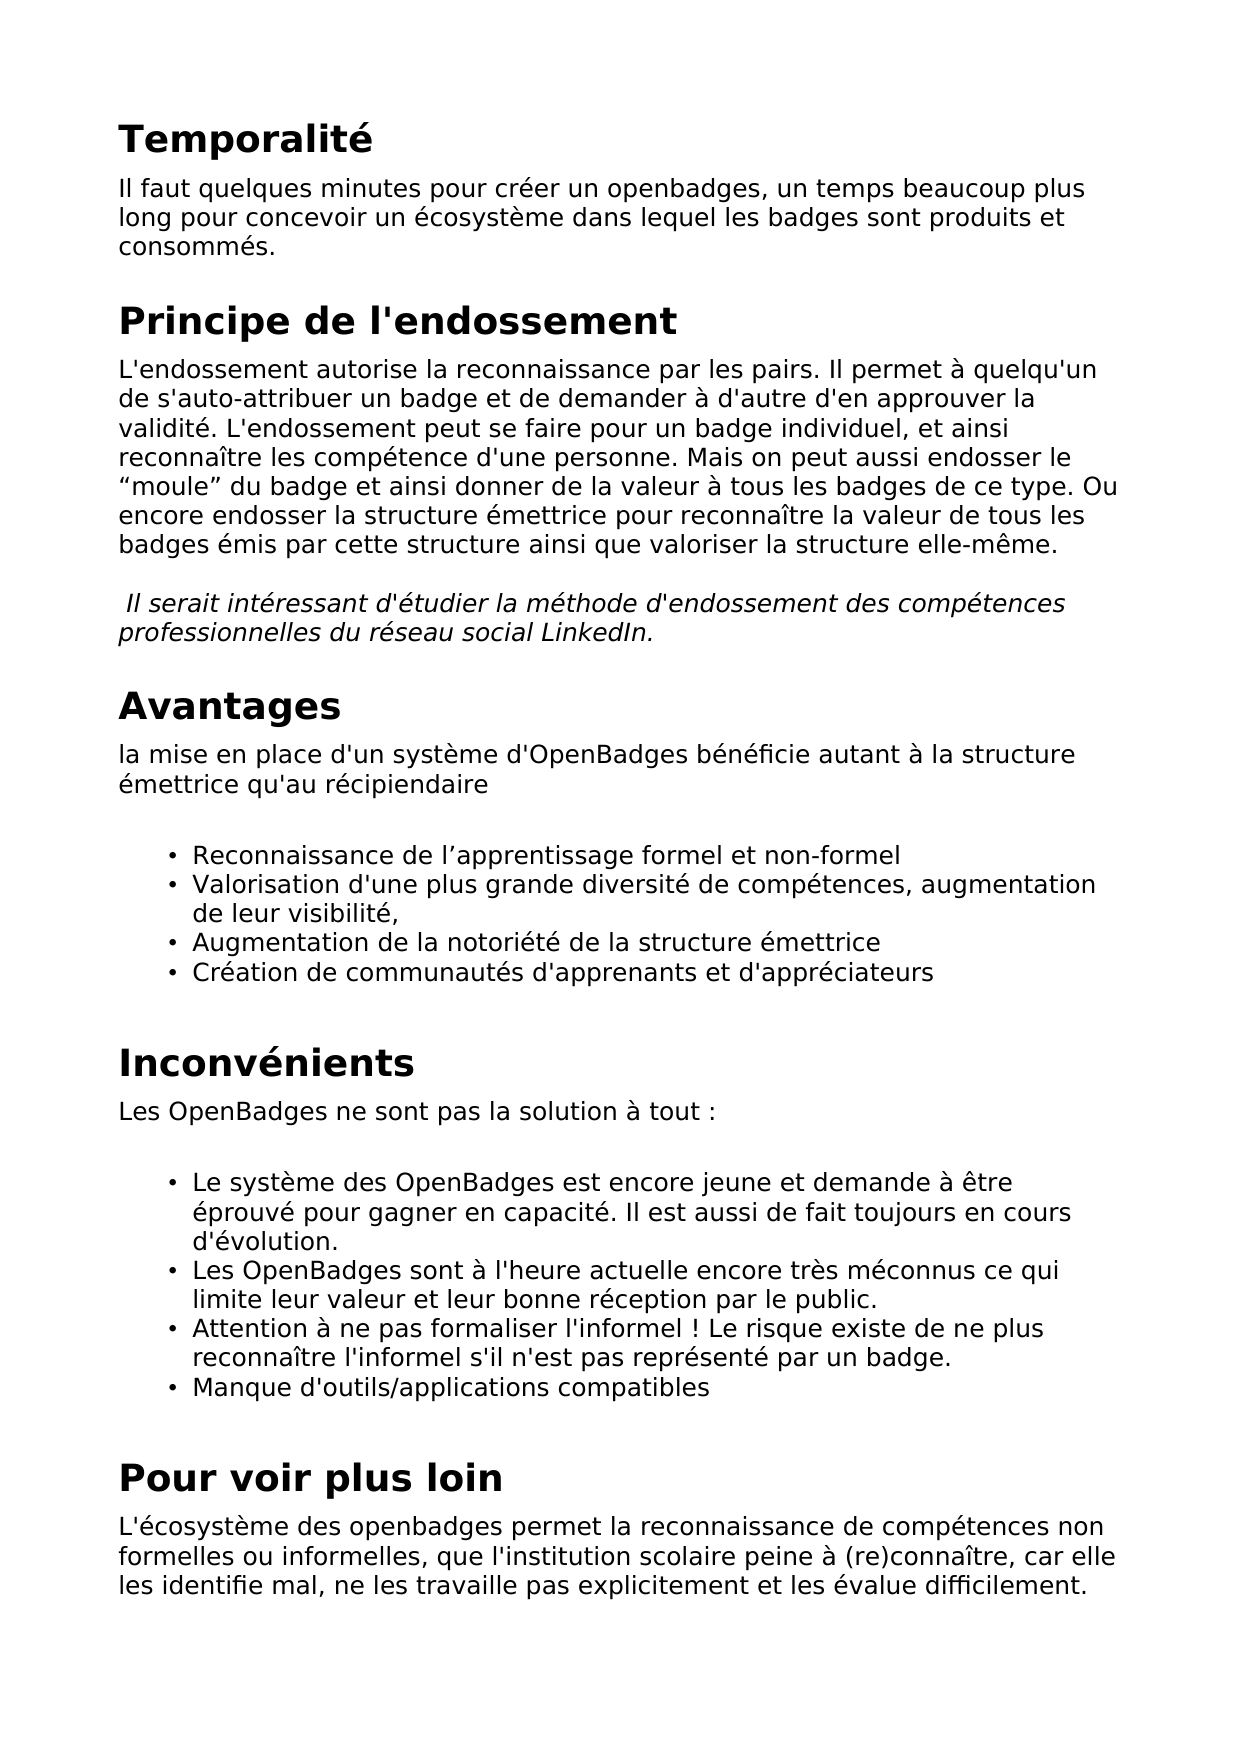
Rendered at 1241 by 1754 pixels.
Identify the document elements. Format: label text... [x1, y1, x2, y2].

list Création de communautés d'apprenants et d'appréciateurs [177, 958, 1122, 987]
subtitle Avantages [118, 684, 1122, 728]
text Les OpenBadges ne sont pas la solution à tout : [118, 1097, 1122, 1127]
list Manque d'outils/applications compatibles [177, 1373, 1122, 1402]
list Augmentation de la notoriété de la structure émettrice [177, 928, 1122, 958]
list Attention à ne pas formaliser l'informel ! Le risque existe de ne plus reconnaître l'informel s'il n'est pas représenté par un badge. [177, 1314, 1122, 1373]
list Le système des OpenBadges est encore jeune et demande à être éprouvé pour gagner en capacité. Il est aussi de fait toujours en cours d'évolution. [177, 1169, 1122, 1256]
list Les OpenBadges sont à l'heure actuelle encore très méconnus ce qui limite leur valeur et leur bonne réception par le public. [177, 1256, 1122, 1314]
list Valorisation d'une plus grande diversité de compétences, augmentation de leur visibilité, [177, 870, 1122, 928]
subtitle Principe de l'endossement [118, 299, 1122, 343]
subtitle Pour voir plus loin [118, 1456, 1122, 1500]
text la mise en place d'un système d'OpenBadges bénéficie autant à la structure émettrice qu'au récipiendaire [118, 741, 1122, 799]
list Reconnaissance de l’apprentissage formel et non-formel [177, 841, 1122, 870]
text L'écosystème des openbadges permet la reconnaissance de compétences non formelles ou informelles, que l'institution scolaire peine à (re)connaître, car elle les identifie mal, ne les travaille pas explicitement et les évalue difficilement. [118, 1513, 1122, 1629]
text Il faut quelques minutes pour créer un openbadges, un temps beaucoup plus long pour concevoir un écosystème dans lequel les badges sont produits et consommés. [118, 174, 1122, 262]
subtitle Inconvénients [118, 1041, 1122, 1085]
subtitle Temporalité [118, 118, 1122, 162]
text L'endossement autorise la reconnaissance par les pairs. Il permet à quelqu'un de s'auto-attribuer un badge et de demander à d'autre d'en approuver la validité. L'endossement peut se faire pour un badge individuel, et ainsi reconnaître les compétence d'une personne. Mais on peut aussi endosser le “moule” du badge et ainsi donner de la valeur à tous les badges de ce type. Ou encore endosser la structure émettrice pour reconnaître la valeur de tous les badges émis par cette structure ainsi que valoriser la structure elle-même. Il serait intéressant d'étudier la méthode d'endossement des compétences professionnelles du réseau social LinkedIn. [118, 355, 1122, 647]
